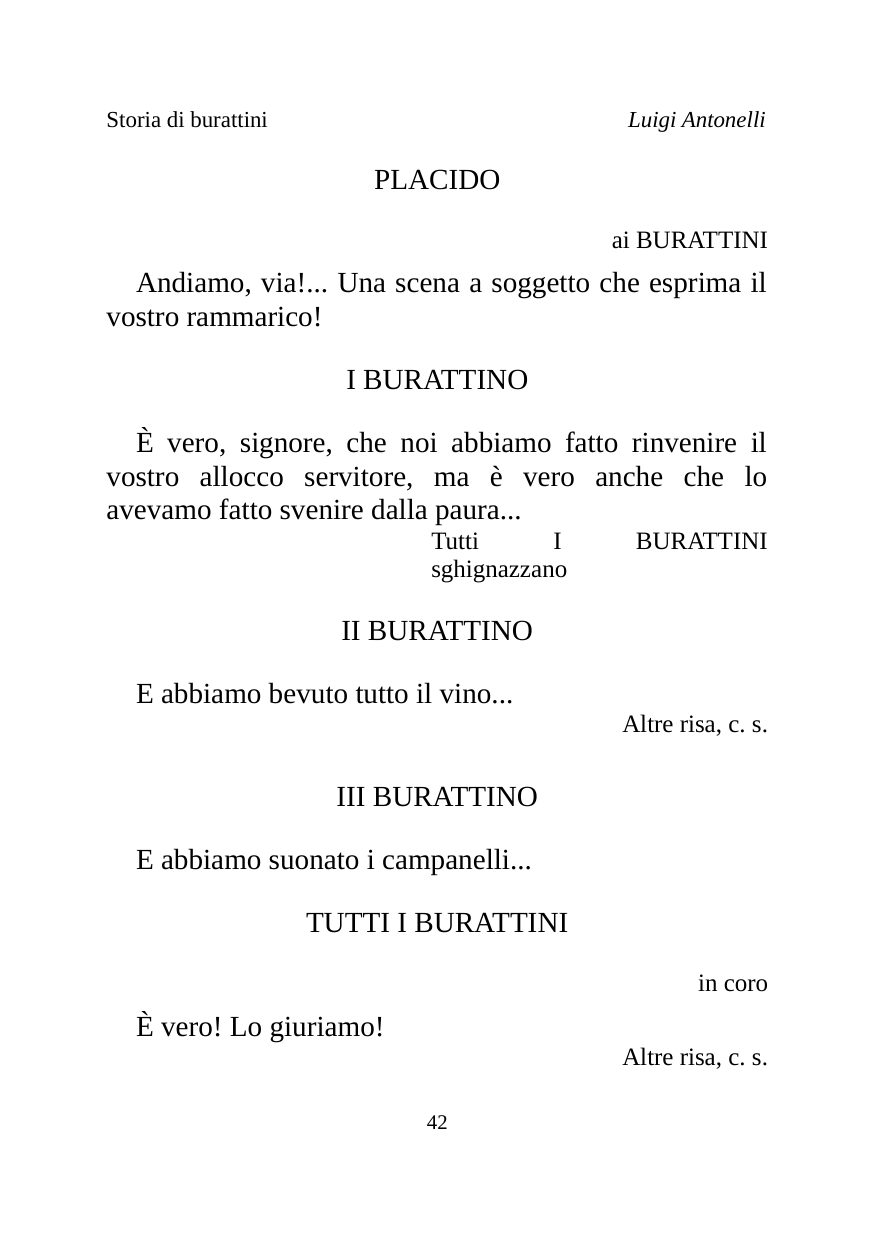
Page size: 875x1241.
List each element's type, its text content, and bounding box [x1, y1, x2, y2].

text II BURATTINO [106, 613, 768, 646]
text Altre risa, c. s. [431, 709, 768, 738]
text I BURATTINO [106, 362, 768, 396]
text PLACIDO [106, 162, 768, 196]
text È vero, signore, che noi abbiamo fatto rinvenire il vostro allocco servitore, ma è vero anche che lo avevamo fatto svenire dalla paura... [106, 425, 768, 526]
text Tutti I BURATTINI sghignazzano [431, 526, 768, 583]
text Andiamo, via!... Una scena a soggetto che esprima il vostro rammarico! [106, 266, 768, 333]
text III BURATTINO [106, 779, 768, 813]
text TUTTI I BURATTINI [106, 905, 768, 939]
text È vero! Lo giuriamo! [106, 1009, 768, 1042]
text E abbiamo suonato i campanelli... [106, 842, 768, 876]
text E abbiamo bevuto tutto il vino... [106, 676, 768, 709]
text Altre risa, c. s. [431, 1042, 768, 1071]
text ai BURATTINI [431, 225, 768, 254]
text in coro [431, 968, 768, 997]
